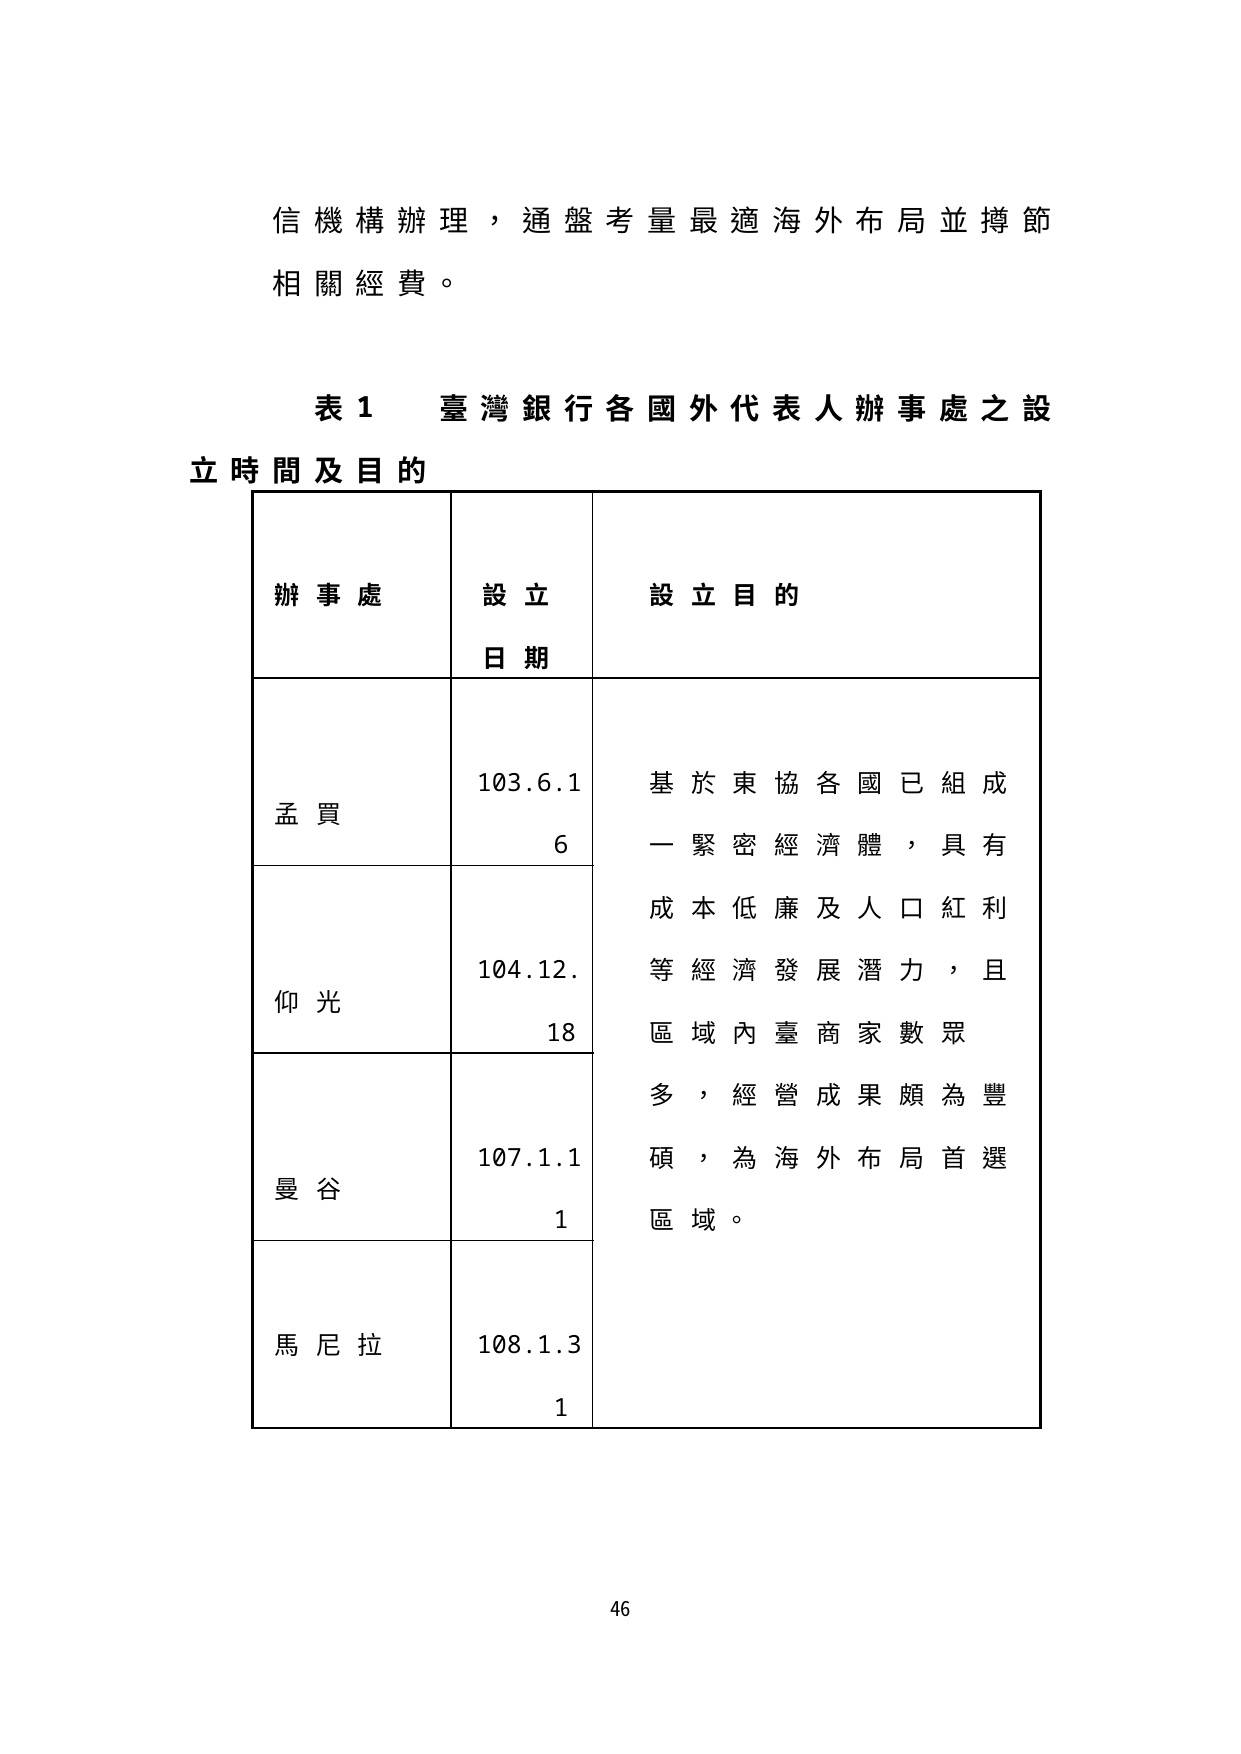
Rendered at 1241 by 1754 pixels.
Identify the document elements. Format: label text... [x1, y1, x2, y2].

table_cell 103.6.16 [452, 679, 592, 865]
table_cell 曼谷 [254, 1054, 450, 1240]
table_cell 104.12.18 [452, 866, 592, 1052]
text 表1 臺灣銀行各國外代表人辦事處之設立時間及目的 [183, 365, 1058, 490]
table_cell 107.1.11 [452, 1054, 592, 1240]
table_cell 馬尼拉 [254, 1241, 450, 1427]
text 綜上，臺灣銀行近年持續增設國外代表人辦事處，其中吉隆坡代表處甫於109年2月設立，因各據點目前僅能從事商情蒐情等活動，故均無收入，然每年運作費用持續擴增。該行應持續瞭解當地國家之金融政策開放或緊縮態度及目前海外據點設置情形，定期滾動評估各據點之實質效益；對功能不大者或研酌將其商情蒐集分析、徵信調查等業務委由該行已設置之海外分支機構或其他國外徵信機構辦理，通盤考量最適海外布局並撙節相關經費。 [242, 177, 1058, 302]
table_cell 108.1.31 [452, 1241, 592, 1427]
table_header 辦事處 [254, 493, 450, 677]
table_cell 基於東協各國已組成一緊密經濟體，具有成本低廉及人口紅利等經濟發展潛力，且區域內臺商家數眾多，經營成果頗為豐碩，為海外布局首選區域。 [593, 679, 1039, 1427]
table_cell 孟買 [254, 679, 450, 865]
table_header 設立日期 [452, 493, 592, 677]
table_cell 仰光 [254, 866, 450, 1052]
table_header 設立目的 [593, 493, 1039, 677]
